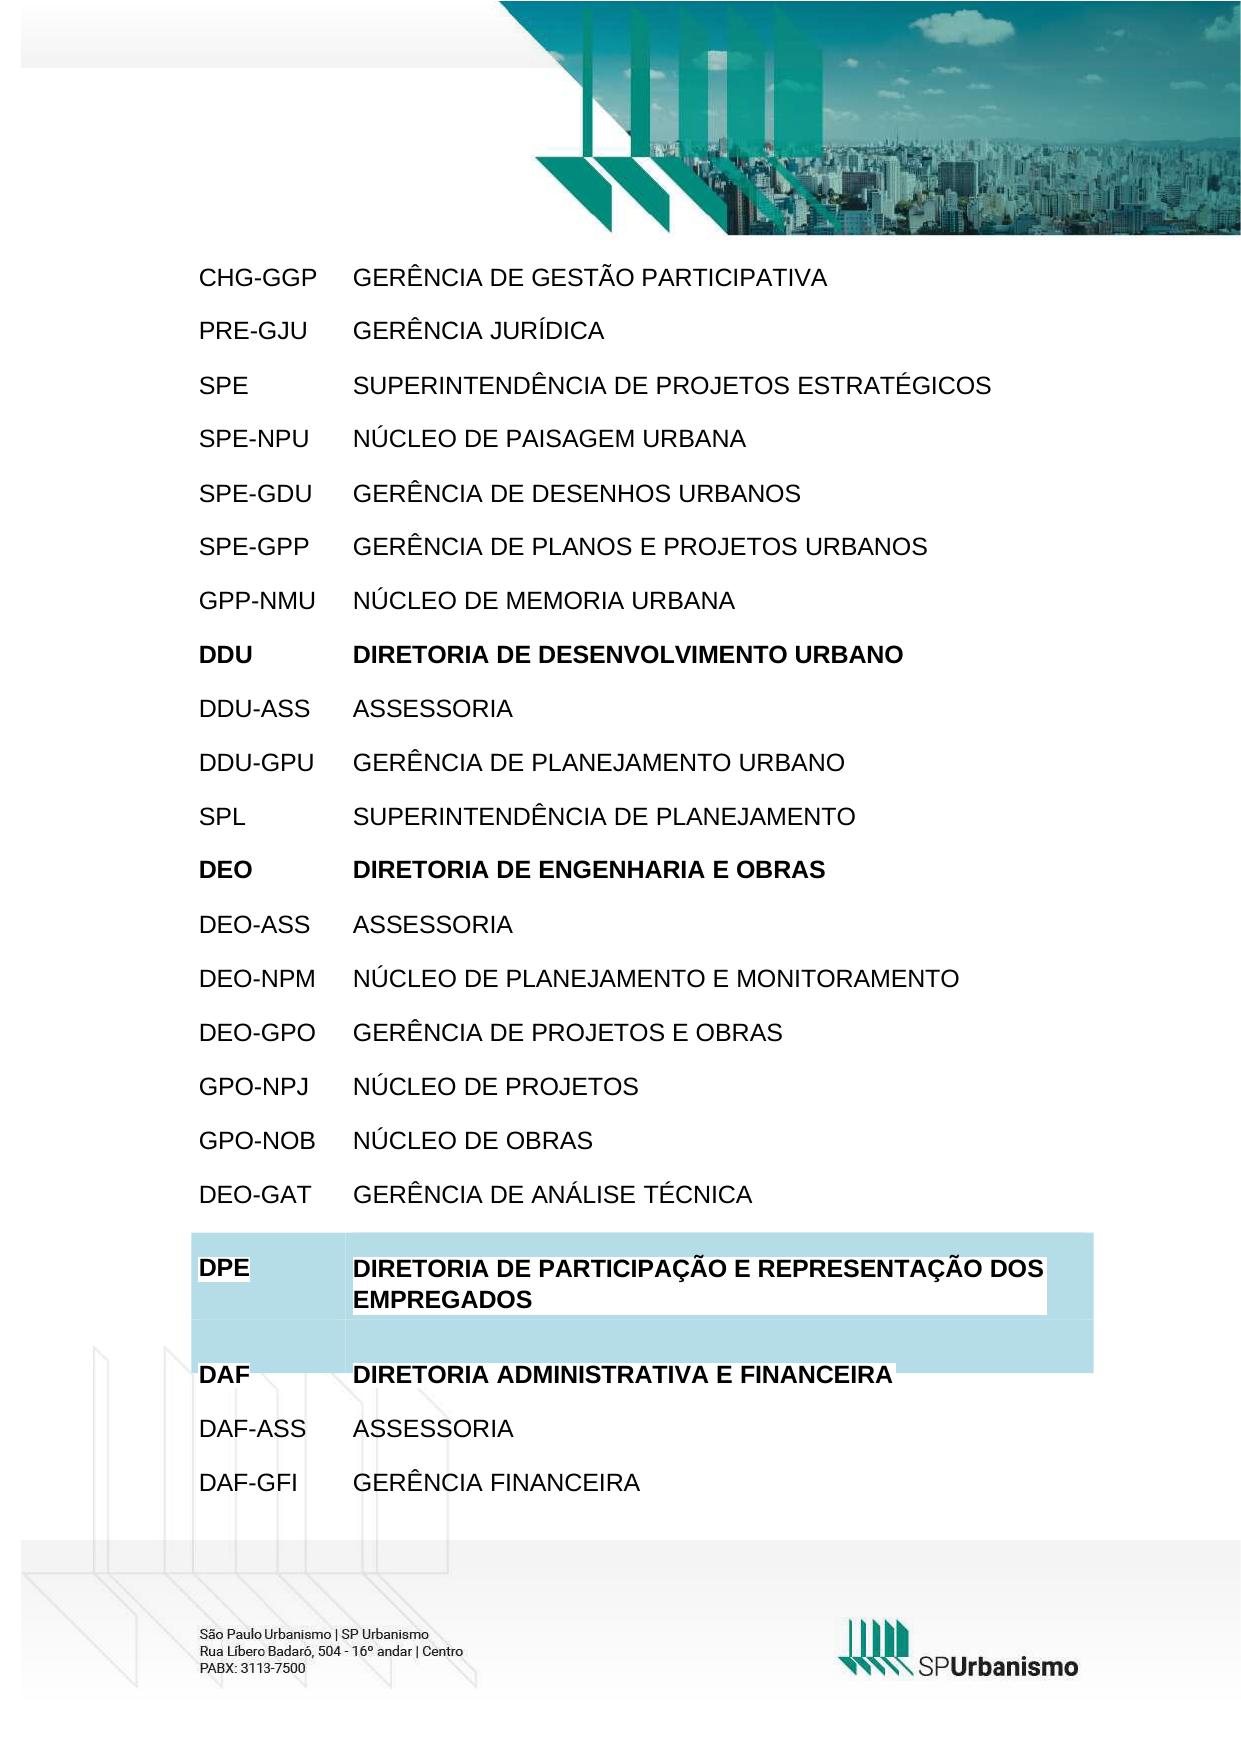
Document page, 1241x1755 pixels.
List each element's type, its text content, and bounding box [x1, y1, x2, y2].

text DIRETORIA ADMINISTRATIVA E FINANCEIRA [353, 1363, 896, 1388]
text DAF [198, 1363, 250, 1388]
text DEO DIRETORIA DE ENGENHARIA E OBRAS [198, 855, 1093, 884]
text EMPREGADOS [353, 1286, 1047, 1315]
text DDU DIRETORIA DE DESENVOLVIMENTO URBANO [198, 640, 1093, 668]
text DPE [198, 1257, 250, 1282]
text DIRETORIA DE PARTICIPAÇÃO E REPRESENTAÇÃO DOS [353, 1257, 1047, 1282]
